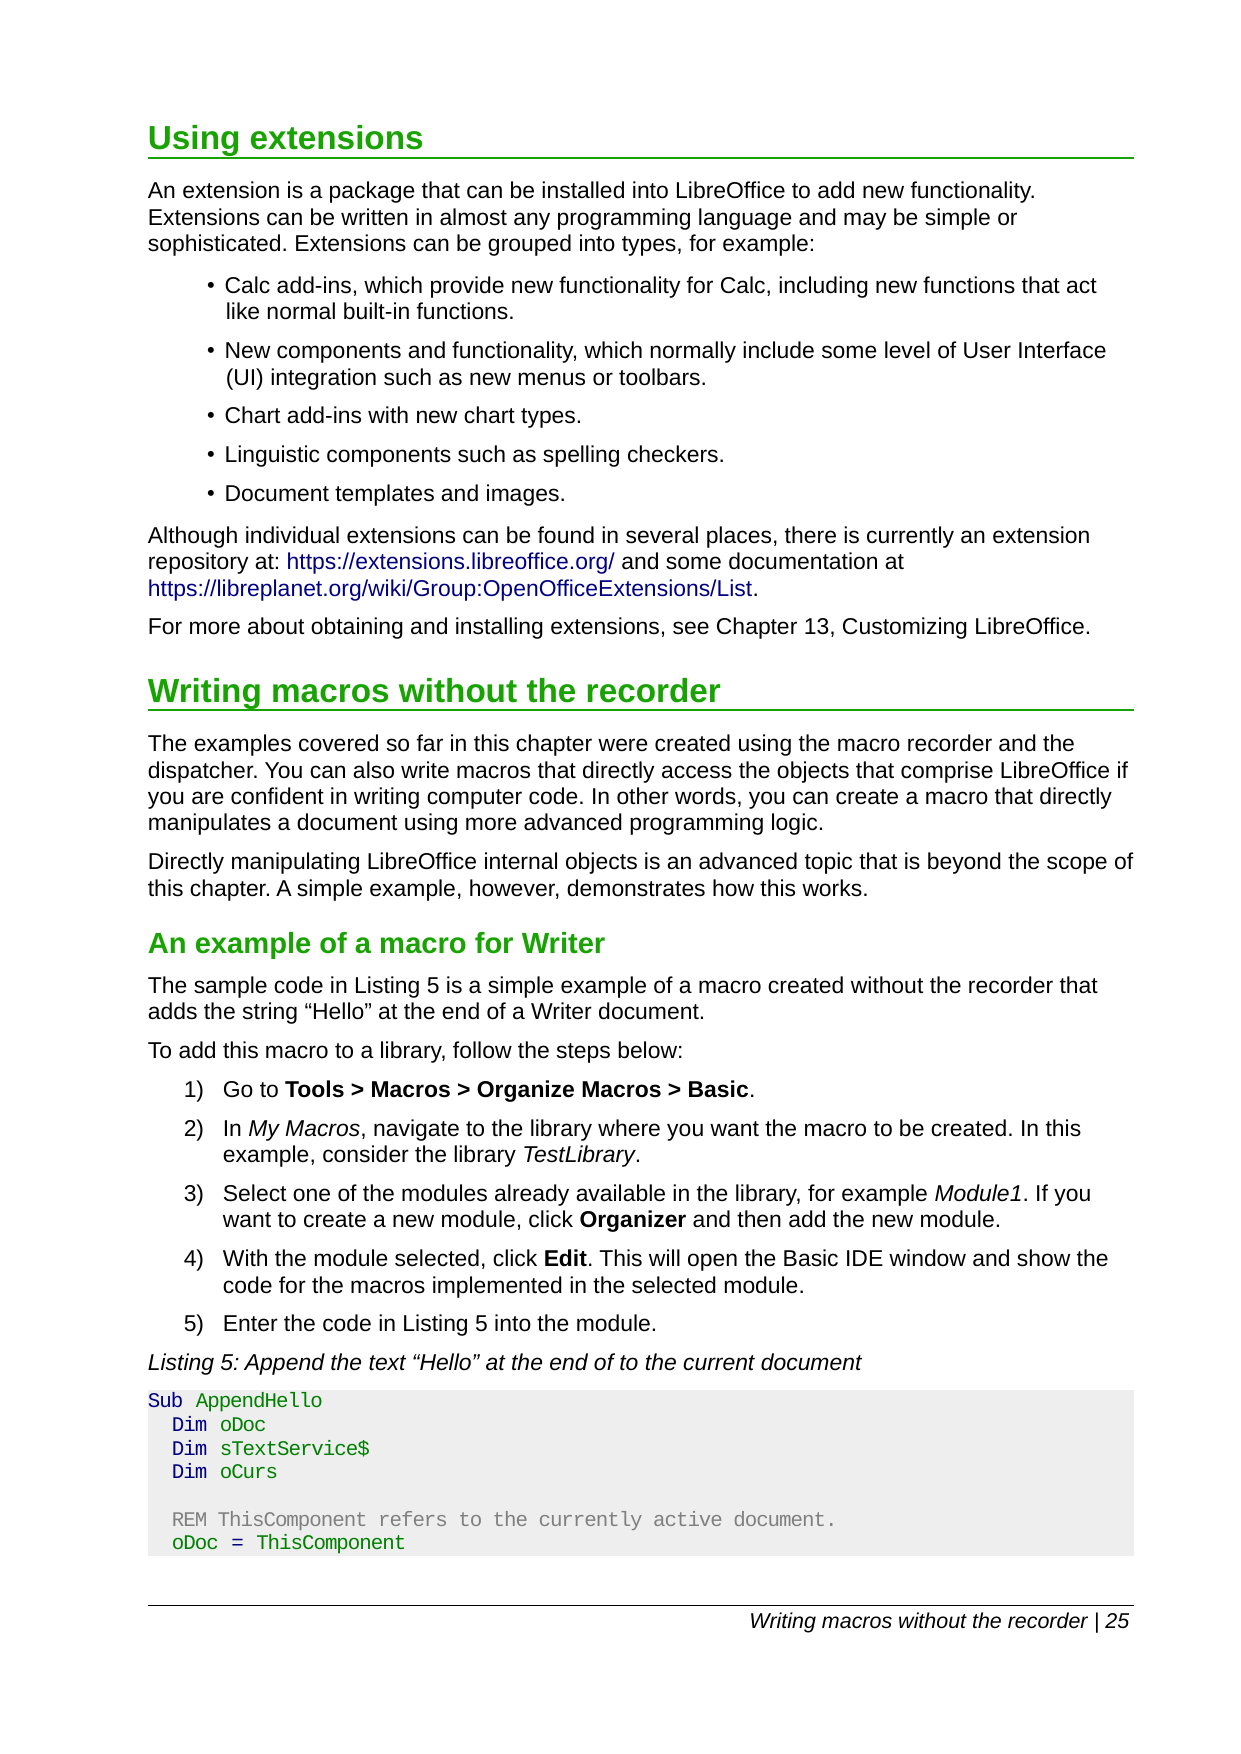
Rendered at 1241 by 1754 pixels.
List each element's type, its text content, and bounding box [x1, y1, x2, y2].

text Dim oCurs [148, 1461, 1134, 1485]
list In My Macros, navigate to the library where you want the macro to be created. In this example, consider the library TestLibrary. [204, 1115, 1134, 1167]
subtitle An example of a macro for Writer [148, 926, 1134, 959]
list Chart add-ins with new chart types. [204, 399, 1134, 429]
text The sample code in Listing 5 is a simple example of a macro created without the recorder that adds the string “Hello” at the end of a Writer document. [148, 972, 1134, 1024]
list With the module selected, click Edit. This will open the Basic IDE window and show the code for the macros implemented in the selected module. [204, 1245, 1134, 1298]
text Dim oDoc [148, 1414, 1134, 1438]
text Although individual extensions can be found in several places, there is currently an extension repository at: https://extensions.libreoffice.org/ and some documentation at https://libreplanet.org/wiki/Group:OpenOfficeExtensions/List. [148, 522, 1134, 601]
text Sub AppendHello [148, 1390, 1134, 1414]
text REM ThisComponent refers to the currently active document. [148, 1509, 1134, 1532]
list Go to Tools > Macros > Organize Macros > Basic. [204, 1076, 1134, 1102]
subtitle Using extensions [148, 118, 1134, 157]
list Document templates and images. [204, 477, 1134, 509]
text Directly manipulating LibreOffice internal objects is an advanced topic that is beyond the scope of this chapter. A simple example, however, demonstrates how this works. [148, 848, 1134, 901]
list Linguistic components such as spelling checkers. [204, 438, 1134, 467]
subtitle Writing macros without the recorder [148, 671, 1134, 709]
list Select one of the modules already available in the library, for example Module1. If you want to create a new module, click Organizer and then add the new module. [204, 1180, 1134, 1233]
text Dim sTextService$ [148, 1438, 1134, 1461]
text For more about obtaining and installing extensions, see Chapter 13, Customizing LibreOffice. [148, 613, 1134, 640]
list An extension is a package that can be installed into LibreOffice to add new functionality. Extensions can be written in almost any programming language and may be simple or sophisticated. Extensions can be grouped into types, for example: [148, 177, 1134, 256]
list Enter the code in Listing 5 into the module. [204, 1310, 1134, 1337]
text To add this macro to a library, follow the steps below: [148, 1037, 1134, 1063]
text oDoc = ThisComponent [148, 1532, 1134, 1556]
text Listing 5: Append the text “Hello” at the end of to the current document [148, 1349, 1134, 1376]
list Calc add-ins, which provide new functionality for Calc, including new functions that act like normal built-in functions. [204, 269, 1134, 324]
text The examples covered so far in this chapter were created using the macro recorder and the dispatcher. You can also write macros that directly access the objects that comprise LibreOffice if you are confident in writing computer code. In other words, you can create a macro that directly manipulates a document using more advanced programming logic. [148, 730, 1134, 836]
list New components and functionality, which normally include some level of User Interface (UI) integration such as new menus or toolbars. [204, 334, 1134, 390]
